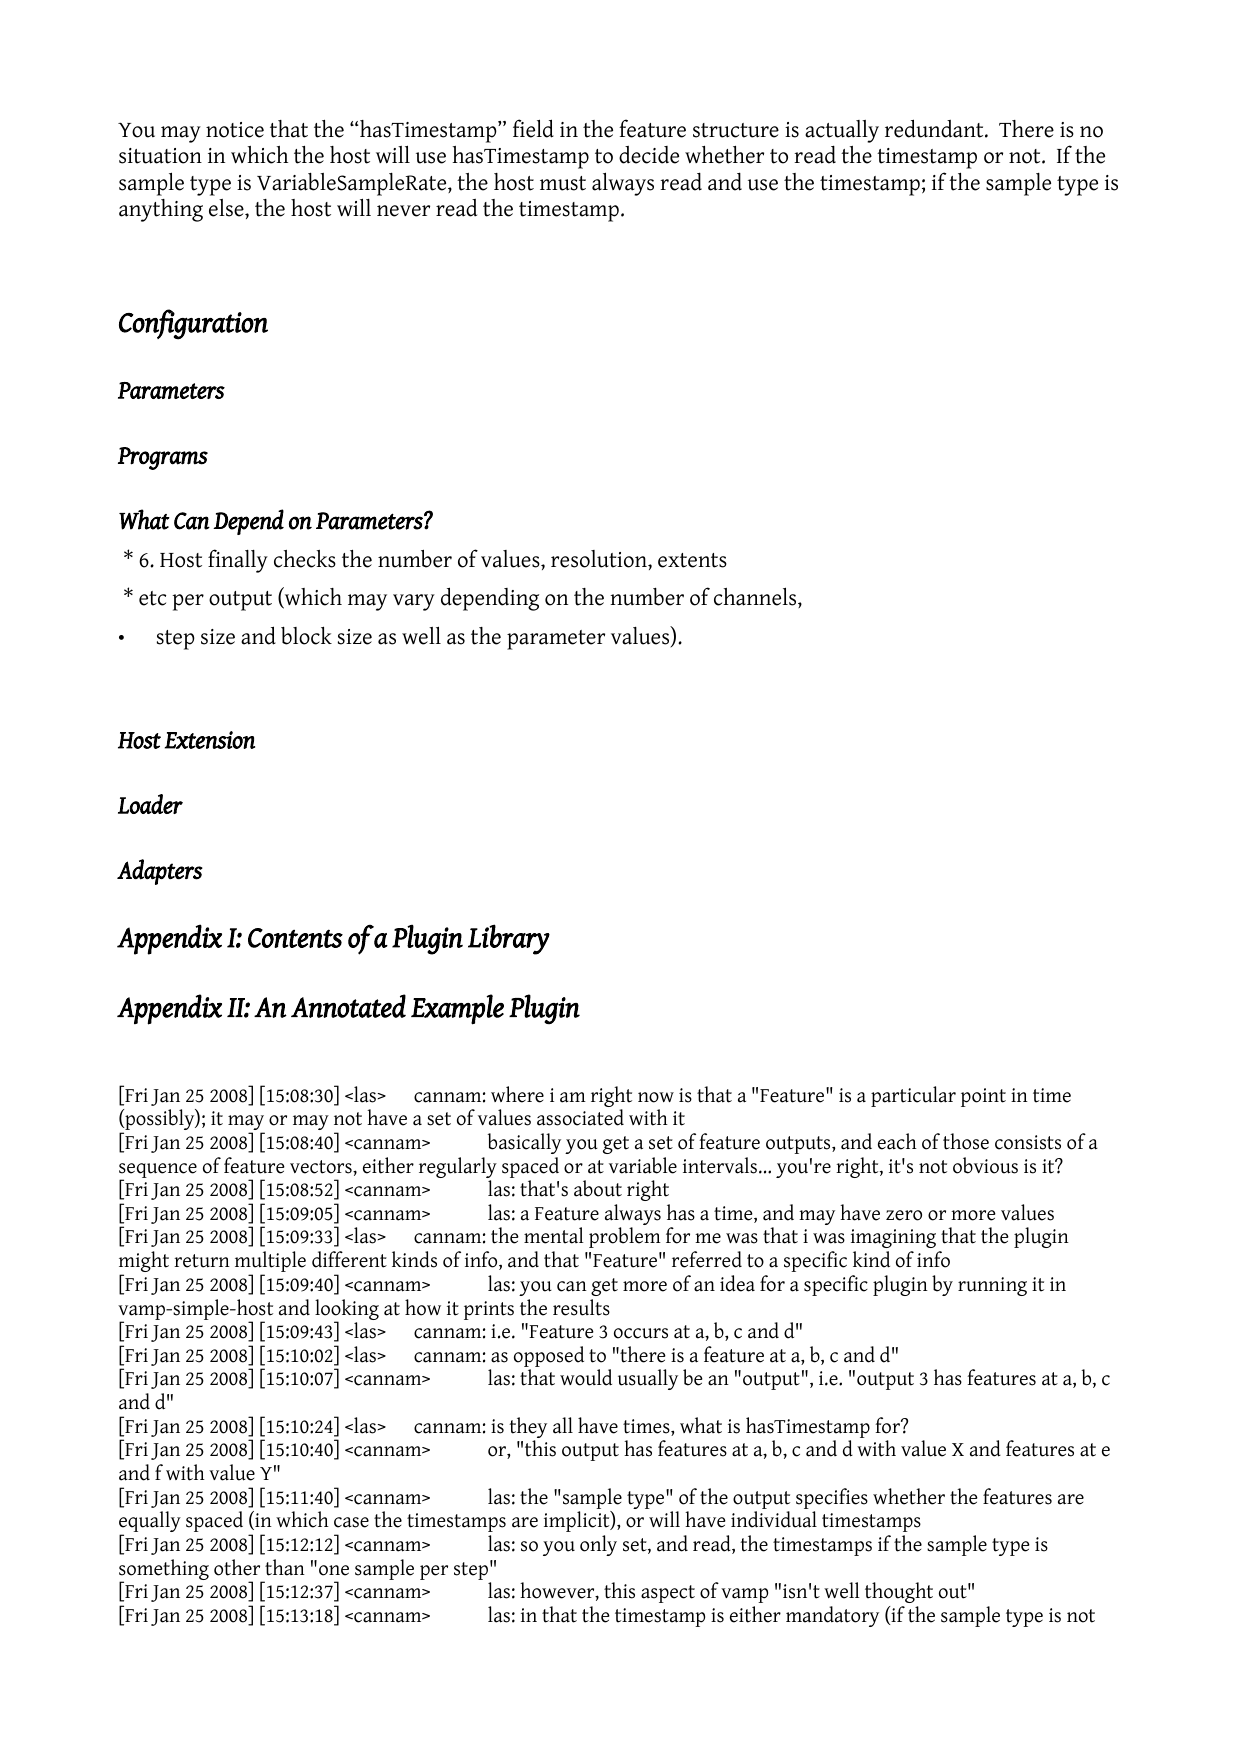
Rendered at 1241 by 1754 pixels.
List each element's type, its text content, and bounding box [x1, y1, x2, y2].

list step size and block size as well as the parameter values). [118, 624, 1122, 651]
text [Fri Jan 25 2008] [15:12:37] <cannam> las: however, this aspect of vamp "isn't well thought out" [118, 1581, 1122, 1604]
text [Fri Jan 25 2008] [15:11:40] <cannam> las: the "sample type" of the output specifies whether the features are equally spaced (in which case the timestamps are implicit), or will have individual timestamps [118, 1486, 1122, 1533]
subtitle Loader [118, 792, 1122, 819]
text [Fri Jan 25 2008] [15:10:02] <las> cannam: as opposed to "there is a feature at a, b, c and d" [118, 1344, 1122, 1368]
text [Fri Jan 25 2008] [15:10:07] <cannam> las: that would usually be an "output", i.e. "output 3 has features at a, b, c and d" [118, 1368, 1122, 1415]
text * etc per output (which may vary depending on the number of channels, [118, 586, 1122, 612]
text [Fri Jan 25 2008] [15:12:12] <cannam> las: so you only set, and read, the timestamps if the sample type is something other than "one sample per step" [118, 1533, 1122, 1581]
subtitle What Can Depend on Parameters? [118, 507, 1122, 535]
text [Fri Jan 25 2008] [15:08:30] <las> cannam: where i am right now is that a "Feature" is a particular point in time (possibly); it may or may not have a set of values associated with it [118, 1084, 1122, 1131]
subtitle Parameters [118, 377, 1122, 404]
text [Fri Jan 25 2008] [15:10:40] <cannam> or, "this output has features at a, b, c and d with value X and features at e and f with value Y" [118, 1439, 1122, 1486]
subtitle Adapters [118, 857, 1122, 885]
subtitle Appendix I: Contents of a Plugin Library [118, 922, 1122, 954]
subtitle Programs [118, 442, 1122, 470]
text [Fri Jan 25 2008] [15:13:18] <cannam> las: in that the timestamp is either mandatory (if the sample type is not [118, 1604, 1122, 1628]
text [Fri Jan 25 2008] [15:09:33] <las> cannam: the mental problem for me was that i was imagining that the plugin might return multiple different kinds of info, and that "Feature" referred to a specific kind of info [118, 1226, 1122, 1273]
text You may notice that the “hasTimestamp” field in the feature structure is actually redundant. There is no situation in which the host will use hasTimestamp to decide whether to read the timestamp or not. If the sample type is VariableSampleRate, the host must always read and use the timestamp; if the sample type is anything else, the host will never read the timestamp. [118, 118, 1122, 222]
subtitle Appendix II: An Annotated Example Plugin [118, 992, 1122, 1024]
text [Fri Jan 25 2008] [15:08:52] <cannam> las: that's about right [118, 1179, 1122, 1202]
text * 6. Host finally checks the number of values, resolution, extents [118, 547, 1122, 573]
text [Fri Jan 25 2008] [15:08:40] <cannam> basically you get a set of feature outputs, and each of those consists of a sequence of feature vectors, either regularly spaced or at variable intervals... you're right, it's not obvious is it? [118, 1131, 1122, 1179]
text [Fri Jan 25 2008] [15:10:24] <las> cannam: is they all have times, what is hasTimestamp for? [118, 1415, 1122, 1439]
text [Fri Jan 25 2008] [15:09:40] <cannam> las: you can get more of an idea for a specific plugin by running it in vamp-simple-host and looking at how it prints the results [118, 1273, 1122, 1321]
subtitle Configuration [118, 307, 1122, 339]
subtitle Host Extension [118, 727, 1122, 754]
text [Fri Jan 25 2008] [15:09:05] <cannam> las: a Feature always has a time, and may have zero or more values [118, 1202, 1122, 1226]
text [Fri Jan 25 2008] [15:09:43] <las> cannam: i.e. "Feature 3 occurs at a, b, c and d" [118, 1321, 1122, 1344]
